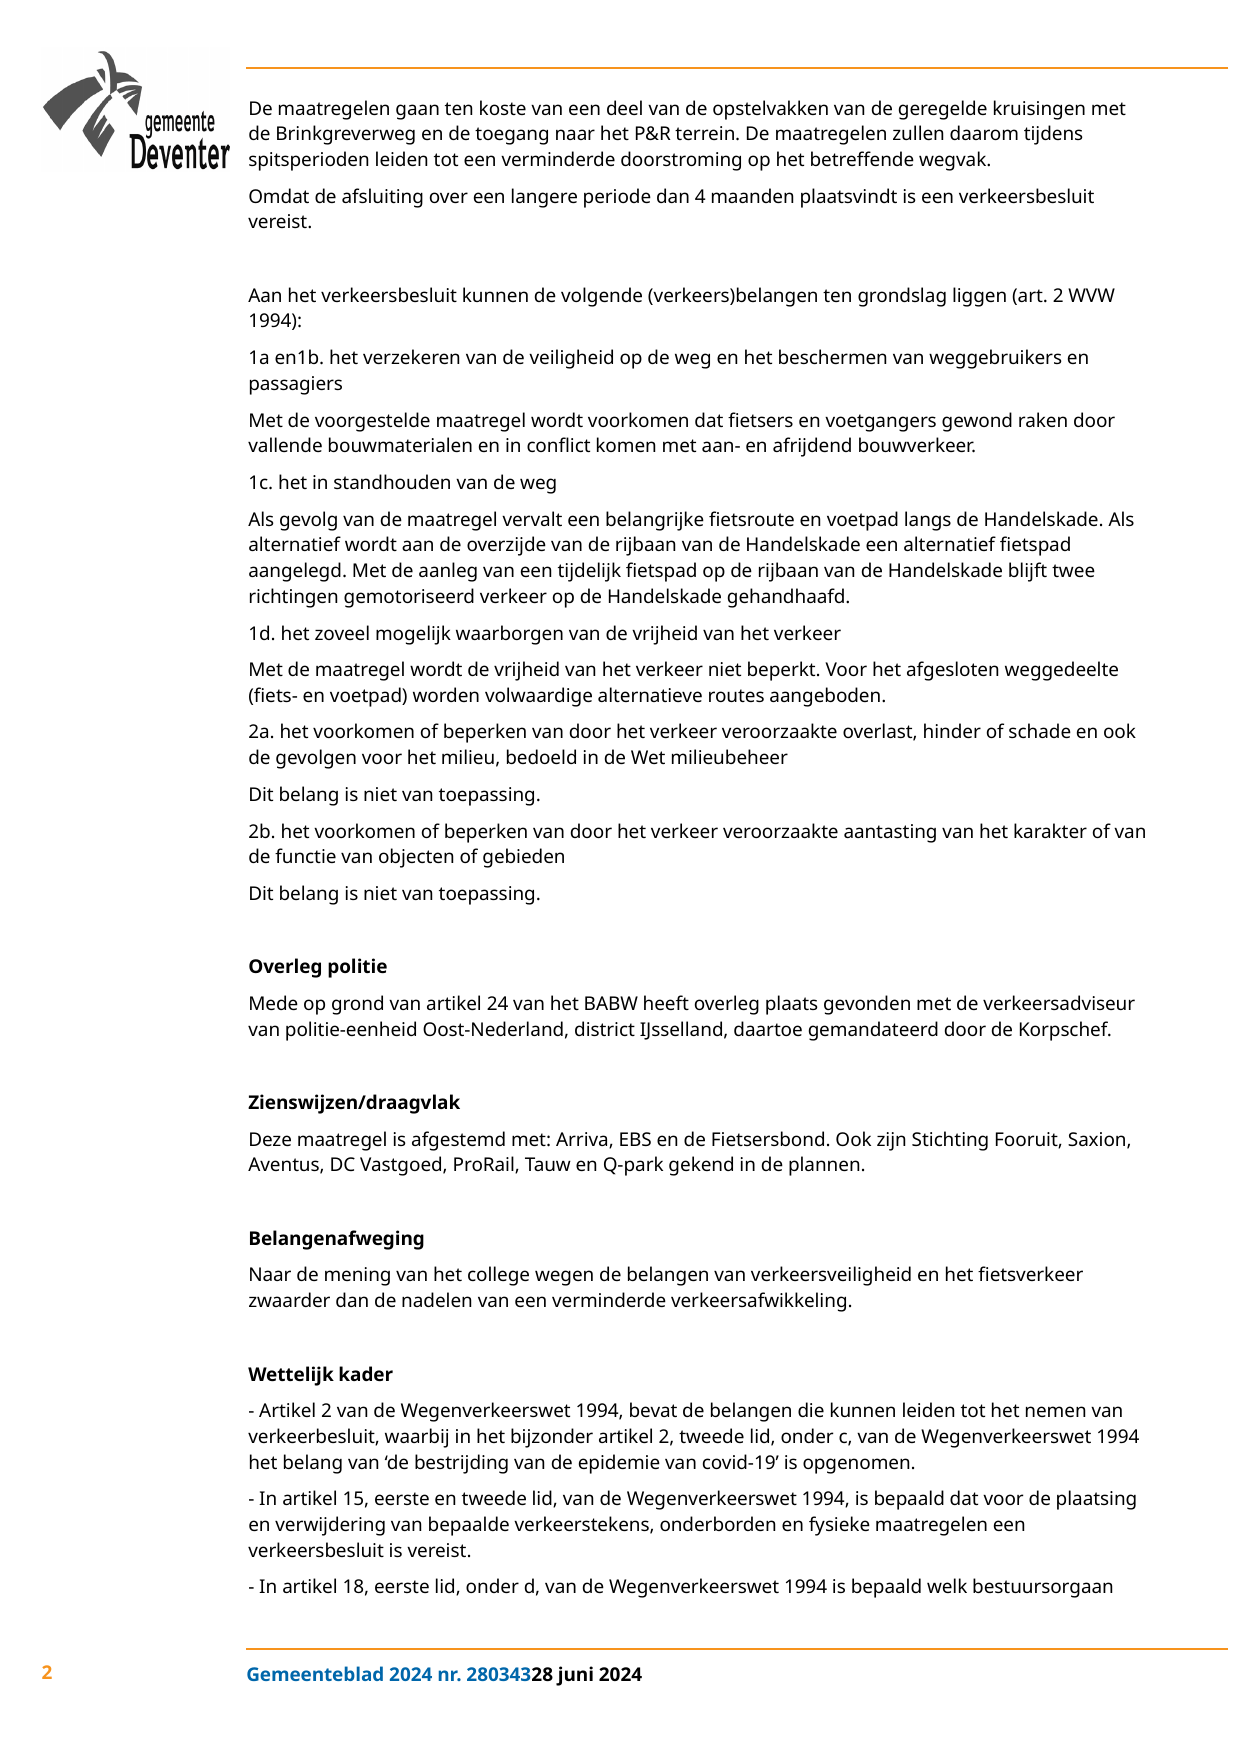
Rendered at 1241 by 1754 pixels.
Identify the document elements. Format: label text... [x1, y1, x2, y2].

text Wettelijk kader [248, 1361, 1152, 1386]
text De maatregelen gaan ten koste van een deel van de opstelvakken van de geregelde kruisingen met de Brinkgreverweg en de toegang naar het P&R terrein. De maatregelen zullen daarom tijdens spitsperioden leiden tot een verminderde doorstroming op het betreffende wegvak. [248, 95, 1152, 172]
text Mede op grond van artikel 24 van het BABW heeft overleg plaats gevonden met de verkeersadviseur van politie-eenheid Oost-Nederland, district IJsselland, daartoe gemandateerd door de Korpschef. [248, 990, 1152, 1042]
picture [41, 47, 231, 172]
text Belangenafweging [248, 1225, 1152, 1251]
text - Artikel 2 van de Wegenverkeerswet 1994, bevat de belangen die kunnen leiden tot het nemen van verkeerbesluit, waarbij in het bijzonder artikel 2, tweede lid, onder c, van de Wegenverkeerswet 1994 het belang van ‘de bestrijding van de epidemie van covid-19’ is opgenomen. [248, 1397, 1152, 1474]
text 1c. het in standhouden van de weg [248, 469, 1152, 495]
text 1d. het zoveel mogelijk waarborgen van de vrijheid van het verkeer [248, 620, 1152, 645]
text Dit belang is niet van toepassing. [248, 781, 1152, 807]
text Met de maatregel wordt de vrijheid van het verkeer niet beperkt. Voor het afgesloten weggedeelte (fiets- en voetpad) worden volwaardige alternatieve routes aangeboden. [248, 656, 1152, 708]
text Aan het verkeersbesluit kunnen de volgende (verkeers)belangen ten grondslag liggen (art. 2 WVW 1994): [248, 282, 1152, 333]
text Zienswijzen/draagvlak [248, 1089, 1152, 1115]
text 1a en1b. het verzekeren van de veiligheid op de weg en het beschermen van weggebruikers en passagiers [248, 344, 1152, 396]
text Dit belang is niet van toepassing. [248, 880, 1152, 906]
text - In artikel 18, eerste lid, onder d, van de Wegenverkeerswet 1994 is bepaald welk bestuursorgaan [248, 1574, 1152, 1599]
text 2a. het voorkomen of beperken van door het verkeer veroorzaakte overlast, hinder of schade en ook de gevolgen voor het milieu, bedoeld in de Wet milieubeheer [248, 719, 1152, 770]
text Als gevolg van de maatregel vervalt een belangrijke fietsroute en voetpad langs de Handelskade. Als alternatief wordt aan de overzijde van de rijbaan van de Handelskade een alternatief fietspad aangelegd. Met de aanleg van een tijdelijk fietspad op de rijbaan van de Handelskade blijft twee richtingen gemotoriseerd verkeer op de Handelskade gehandhaafd. [248, 506, 1152, 609]
text Overleg politie [248, 953, 1152, 979]
text Naar de mening van het college wegen de belangen van verkeersveiligheid en het fietsverkeer zwaarder dan de nadelen van een verminderde verkeersafwikkeling. [248, 1262, 1152, 1313]
text 2b. het voorkomen of beperken van door het verkeer veroorzaakte aantasting van het karakter of van de functie van objecten of gebieden [248, 818, 1152, 869]
text Met de voorgestelde maatregel wordt voorkomen dat fietsers en voetgangers gewond raken door vallende bouwmaterialen en in conflict komen met aan- en afrijdend bouwverkeer. [248, 407, 1152, 458]
text Omdat de afsluiting over een langere periode dan 4 maanden plaatsvindt is een verkeersbesluit vereist. [248, 183, 1152, 234]
text Deze maatregel is afgestemd met: Arriva, EBS en de Fietsersbond. Ook zijn Stichting Fooruit, Saxion, Aventus, DC Vastgoed, ProRail, Tauw en Q-park gekend in de plannen. [248, 1126, 1152, 1177]
text - In artikel 15, eerste en tweede lid, van de Wegenverkeerswet 1994, is bepaald dat voor de plaatsing en verwijdering van bepaalde verkeerstekens, onderborden en fysieke maatregelen een verkeersbesluit is vereist. [248, 1486, 1152, 1563]
